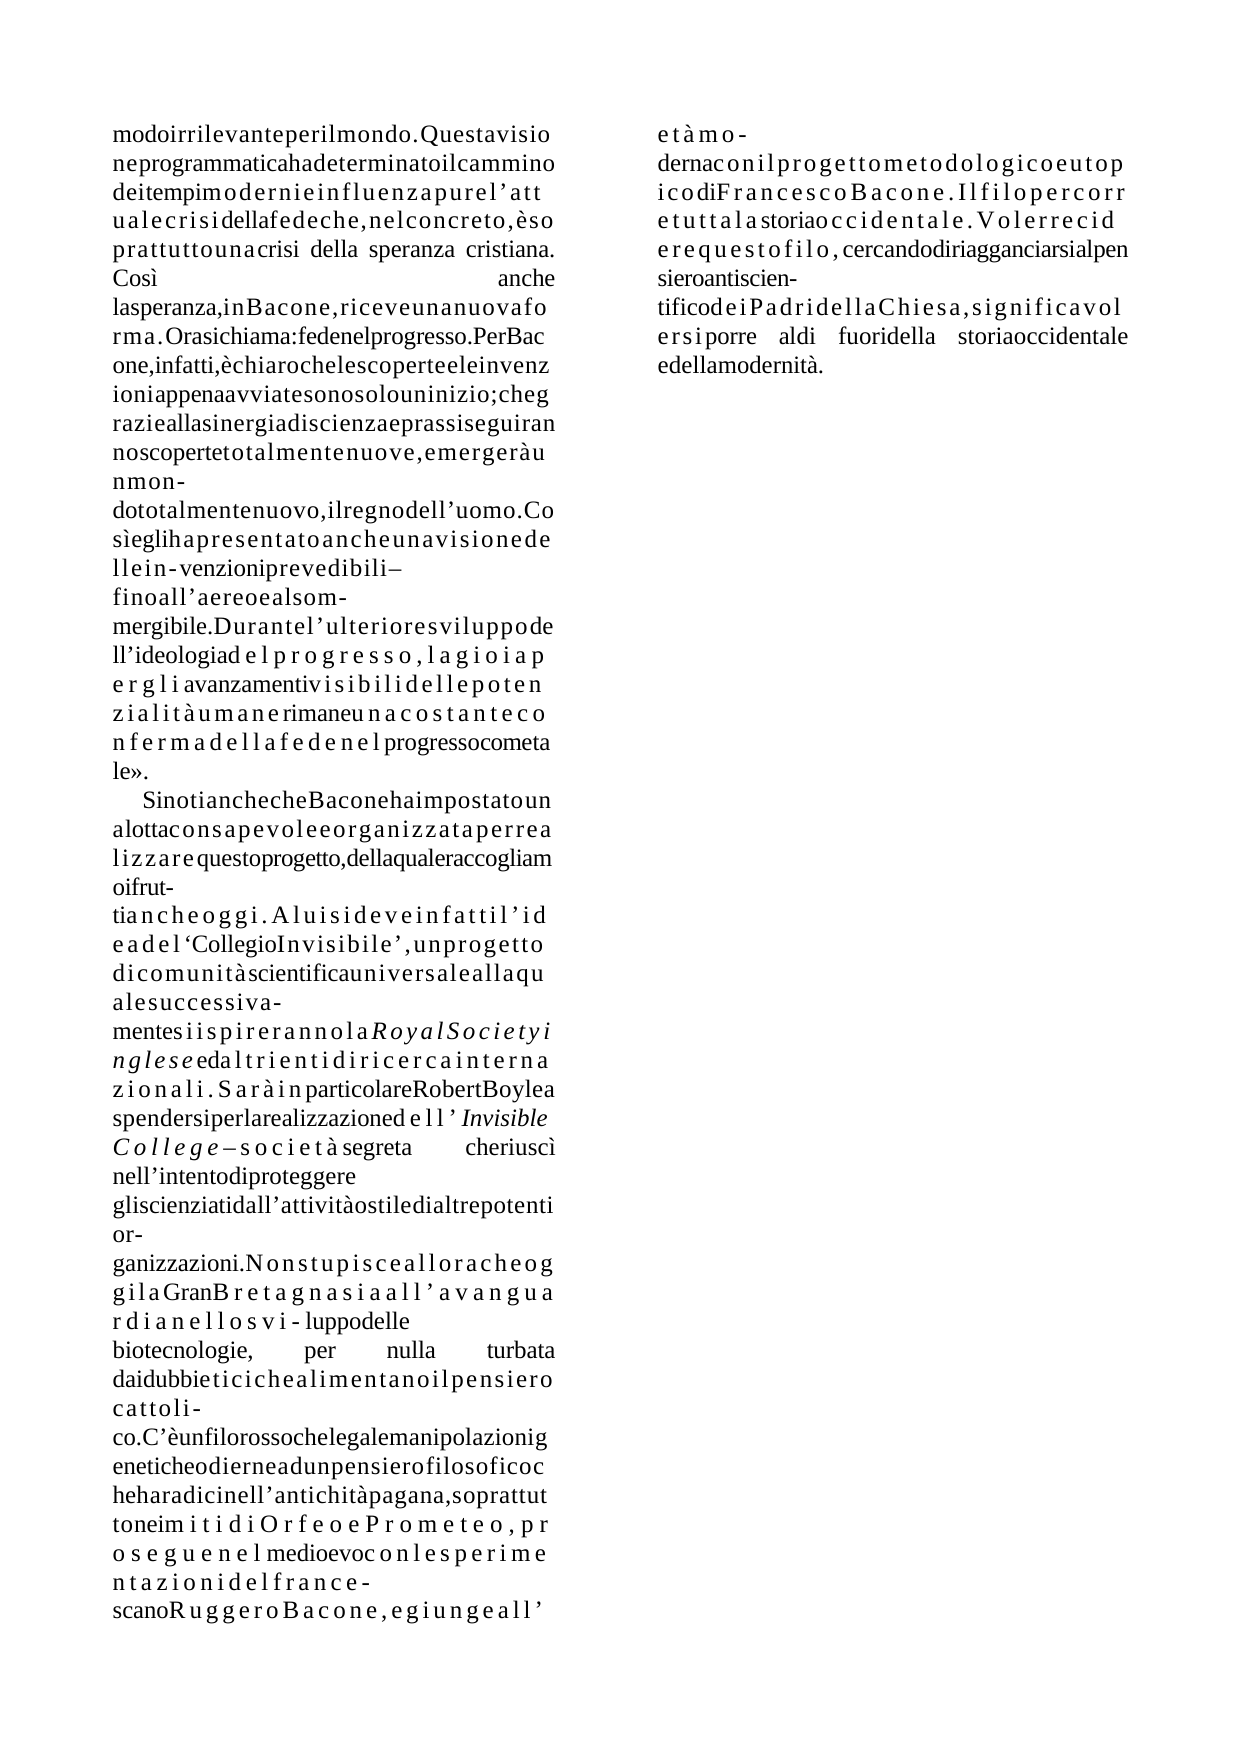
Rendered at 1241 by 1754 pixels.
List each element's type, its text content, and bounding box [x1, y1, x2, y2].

text etàmo-dernaconilprogettometodologicoeutopicodiFrancescoBacone.Ilfilopercorretuttalastoriaoccidentale.Volerreciderequestofilo,cercandodiriagganciarsialpensieroantiscien-tificodeiPadridellaChiesa,significavolersiporre aldi fuoridella storiaoccidentale edellamodernità. [657, 119, 1129, 379]
text modoirrilevanteperilmondo.Questavisioneprogrammaticahadeterminatoilcamminodeitempimodernieinfluenzapurel’attualecrisidellafedeche,nelconcreto,èsoprattuttounacrisi della speranza cristiana. Così anche lasperanza,inBacone,riceveunanuovaforma.Orasichiama:fedenelprogresso.PerBacone,infatti,èchiarochelescoperteeleinvenzioniappenaavviatesonosolouninizio;chegrazieallasinergiadiscienzaeprassiseguirannoscopertetotalmentenuove,emergeràunmon-dototalmentenuovo,ilregnodell’uomo.Cosìeglihapresentatoancheunavisionedellein-venzioniprevedibili–finoall’aereoealsom-mergibile.Durantel’ulterioresviluppodell’ideologiadelprogresso,lagioiapergliavanzamentivisibilidellepotenzialitàumanerimaneunacostanteconfermadellafedenelprogressocometale». [112, 119, 556, 784]
text SinotianchecheBaconehaimpostatounalottaconsapevoleeorganizzataperrealizzarequestoprogetto,dellaqualeraccogliamoifrut-tiancheoggi.Aluisideveinfattil’ideadel‘CollegioInvisibile’,unprogettodicomunitàscientificauniversaleallaqualesuccessiva-mentesiispirerannolaRoyalSocietyingleseedaltrientidiricercainternazionali.SaràinparticolareRobertBoyleaspendersiperlarealizzazionedell’InvisibleCollege–societàsegreta cheriuscì nell’intentodiproteggere gliscienziatidall’attivitàostiledialtrepotentior-ganizzazioni.NonstupiscealloracheoggilaGranBretagnasiaall’avanguardianellosvi-luppodelle biotecnologie, per nulla turbata daidubbieticichealimentanoilpensierocattoli-co.C’èunfilorossochelegalemanipolazionigeneticheodierneadunpensierofilosoficocheharadicinell’antichitàpagana,soprattuttoneimitidiOrfeoePrometeo,proseguenelmedioevoconlesperimentazionidelfrance-scanoRuggeroBacone,egiungeall’ [112, 785, 556, 1624]
